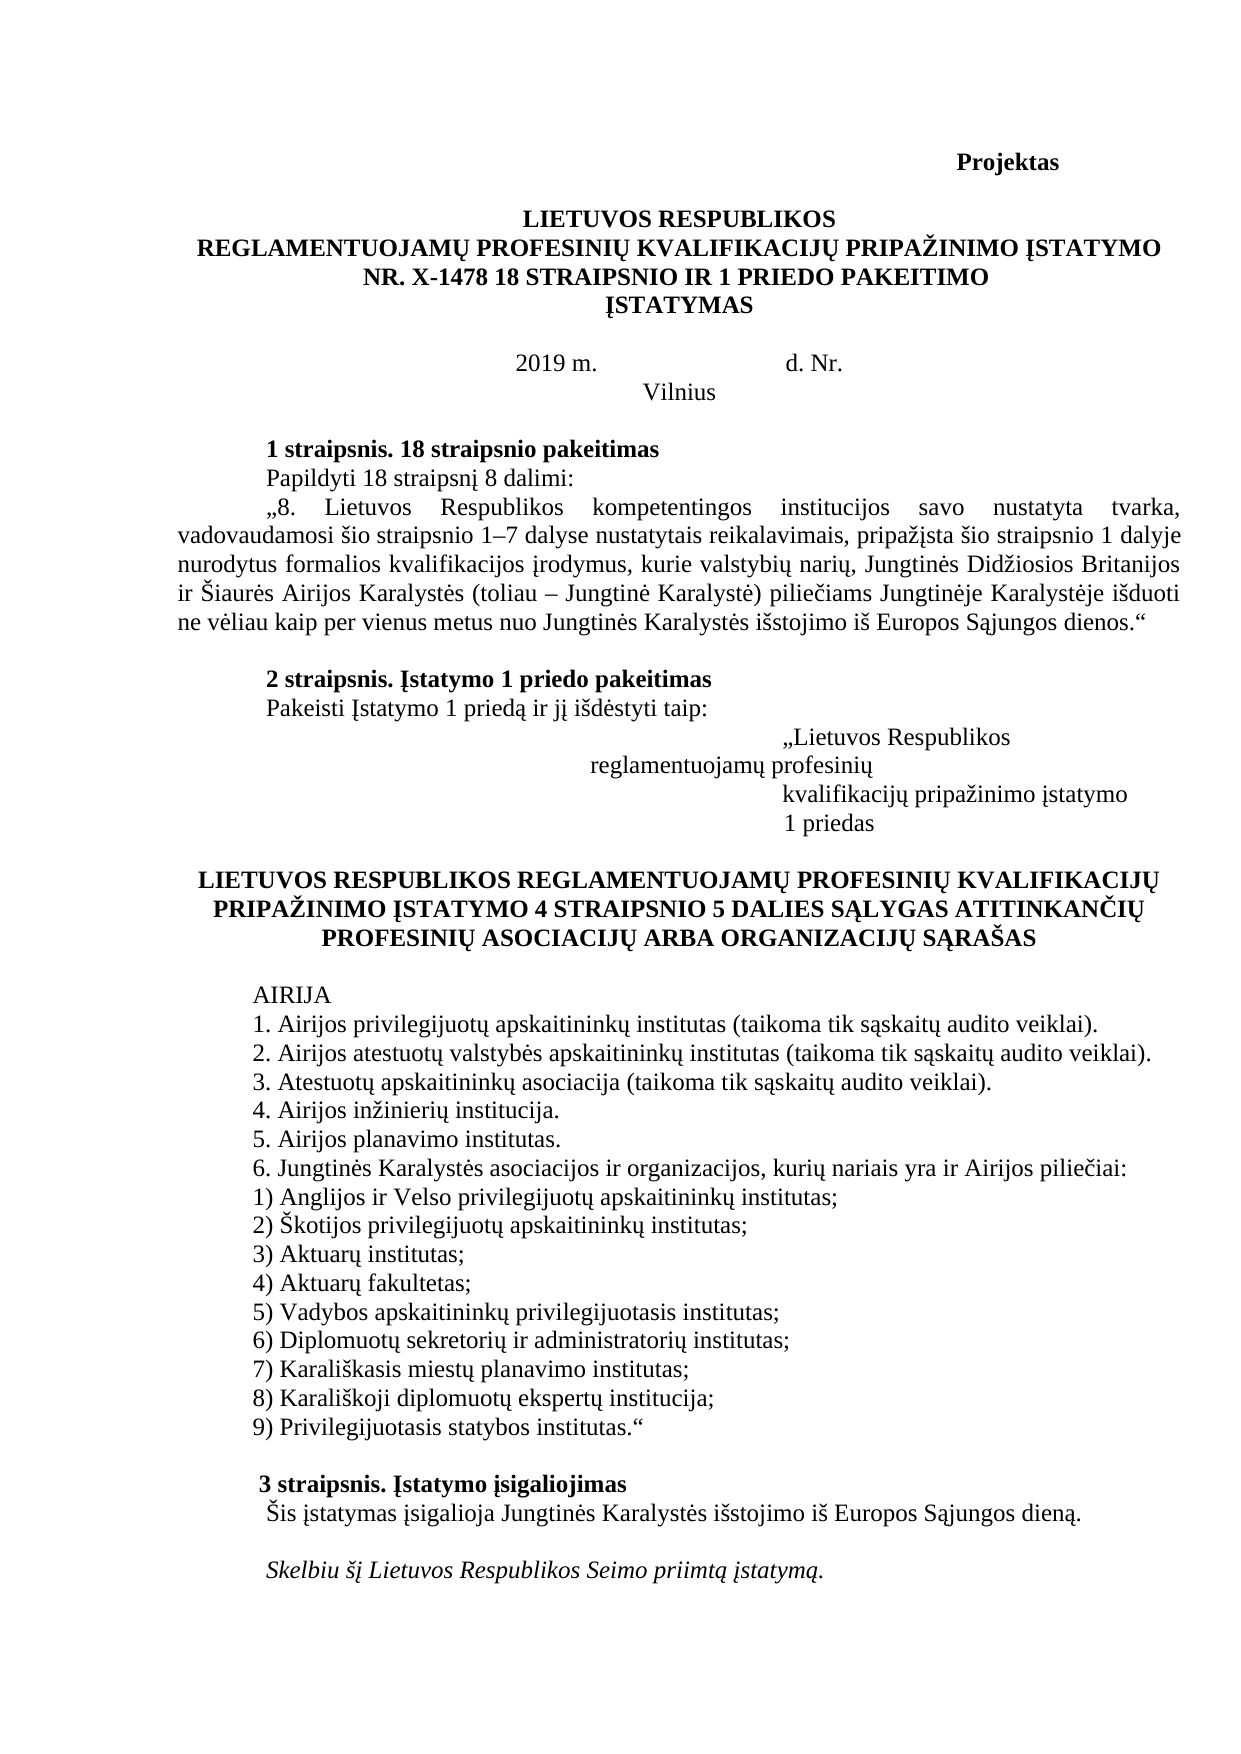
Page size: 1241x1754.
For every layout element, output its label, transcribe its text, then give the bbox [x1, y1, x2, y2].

text 5. Airijos planavimo institutas. [177, 1124, 1181, 1153]
text 1 straipsnis. 18 straipsnio pakeitimas [177, 434, 1181, 463]
text „8. Lietuvos Respublikos kompetentingos institucijos savo nustatyta tvarka, vadovaudamosi šio straipsnio 1–7 dalyse nustatytais reikalavimais, pripažįsta šio straipsnio 1 dalyje nurodytus formalios kvalifikacijos įrodymus, kurie valstybių narių, Jungtinės Didžiosios Britanijos ir Šiaurės Airijos Karalystės (toliau – Jungtinė Karalystė) piliečiams Jungtinėje Karalystėje išduoti ne vėliau kaip per vienus metus nuo Jungtinės Karalystės išstojimo iš Europos Sąjungos dienos.“ [177, 492, 1181, 636]
text 6) Diplomuotų sekretorių ir administratorių institutas; [177, 1326, 1181, 1354]
text 3) Aktuarų institutas; [177, 1239, 1181, 1268]
text 2019 m. d. Nr. [177, 348, 1181, 377]
text 4. Airijos inžinierių institucija. [177, 1096, 1181, 1124]
text Projektas [177, 147, 1181, 176]
text 1) Anglijos ir Velso privilegijuotų apskaitininkų institutas; [177, 1182, 1181, 1211]
text 1. Airijos privilegijuotų apskaitininkų institutas (taikoma tik sąskaitų audito veiklai). [177, 1009, 1181, 1038]
text Skelbiu šį Lietuvos Respublikos Seimo priimtą įstatymą. [177, 1556, 1181, 1584]
text Vilnius [177, 377, 1181, 406]
text „Lietuvos Respublikos reglamentuojamų profesinių [177, 722, 1181, 779]
text 6. Jungtinės Karalystės asociacijos ir organizacijos, kurių nariais yra ir Airijos piliečiai: [177, 1153, 1181, 1182]
text 3. Atestuotų apskaitininkų asociacija (taikoma tik sąskaitų audito veiklai). [177, 1067, 1181, 1096]
text 3 straipsnis. Įstatymo įsigaliojimas [177, 1469, 1181, 1498]
text REGLAMENTUOJAMŲ PROFESINIŲ KVALIFIKACIJŲ PRIPAŽINIMO ĮSTATYMO NR. X-1478 18 STRAIPSNIO IR 1 PRIEDO PAKEITIMO [177, 233, 1181, 291]
text 7) Karališkasis miestų planavimo institutas; [177, 1354, 1181, 1383]
text ĮSTATYMAS [177, 291, 1181, 319]
text 8) Karališkoji diplomuotų ekspertų institucija; [177, 1383, 1181, 1412]
text 9) Privilegijuotasis statybos institutas.“ [177, 1412, 1181, 1441]
text Pakeisti Įstatymo 1 priedą ir jį išdėstyti taip: [177, 693, 1181, 722]
text 1 priedas [177, 808, 1181, 837]
text Papildyti 18 straipsnį 8 dalimi: [177, 463, 1181, 492]
text 4) Aktuarų fakultetas; [177, 1268, 1181, 1297]
text 5) Vadybos apskaitininkų privilegijuotasis institutas; [177, 1297, 1181, 1326]
text 2 straipsnis. Įstatymo 1 priedo pakeitimas [177, 664, 1181, 693]
text Šis įstatymas įsigalioja Jungtinės Karalystės išstojimo iš Europos Sąjungos dieną. [177, 1498, 1181, 1527]
text LIETUVOS RESPUBLIKOS REGLAMENTUOJAMŲ PROFESINIŲ KVALIFIKACIJŲ PRIPAŽINIMO ĮSTATYMO 4 STRAIPSNIO 5 DALIES SĄLYGAS ATITINKANČIŲ PROFESINIŲ ASOCIACIJŲ ARBA ORGANIZACIJŲ SĄRAŠAS [177, 866, 1181, 952]
text 2. Airijos atestuotų valstybės apskaitininkų institutas (taikoma tik sąskaitų audito veiklai). [177, 1038, 1181, 1067]
text kvalifikacijų pripažinimo įstatymo [177, 779, 1181, 808]
text LIETUVOS RESPUBLIKOS [177, 204, 1181, 233]
text 2) Škotijos privilegijuotų apskaitininkų institutas; [177, 1211, 1181, 1239]
text AIRIJA [177, 981, 1181, 1009]
